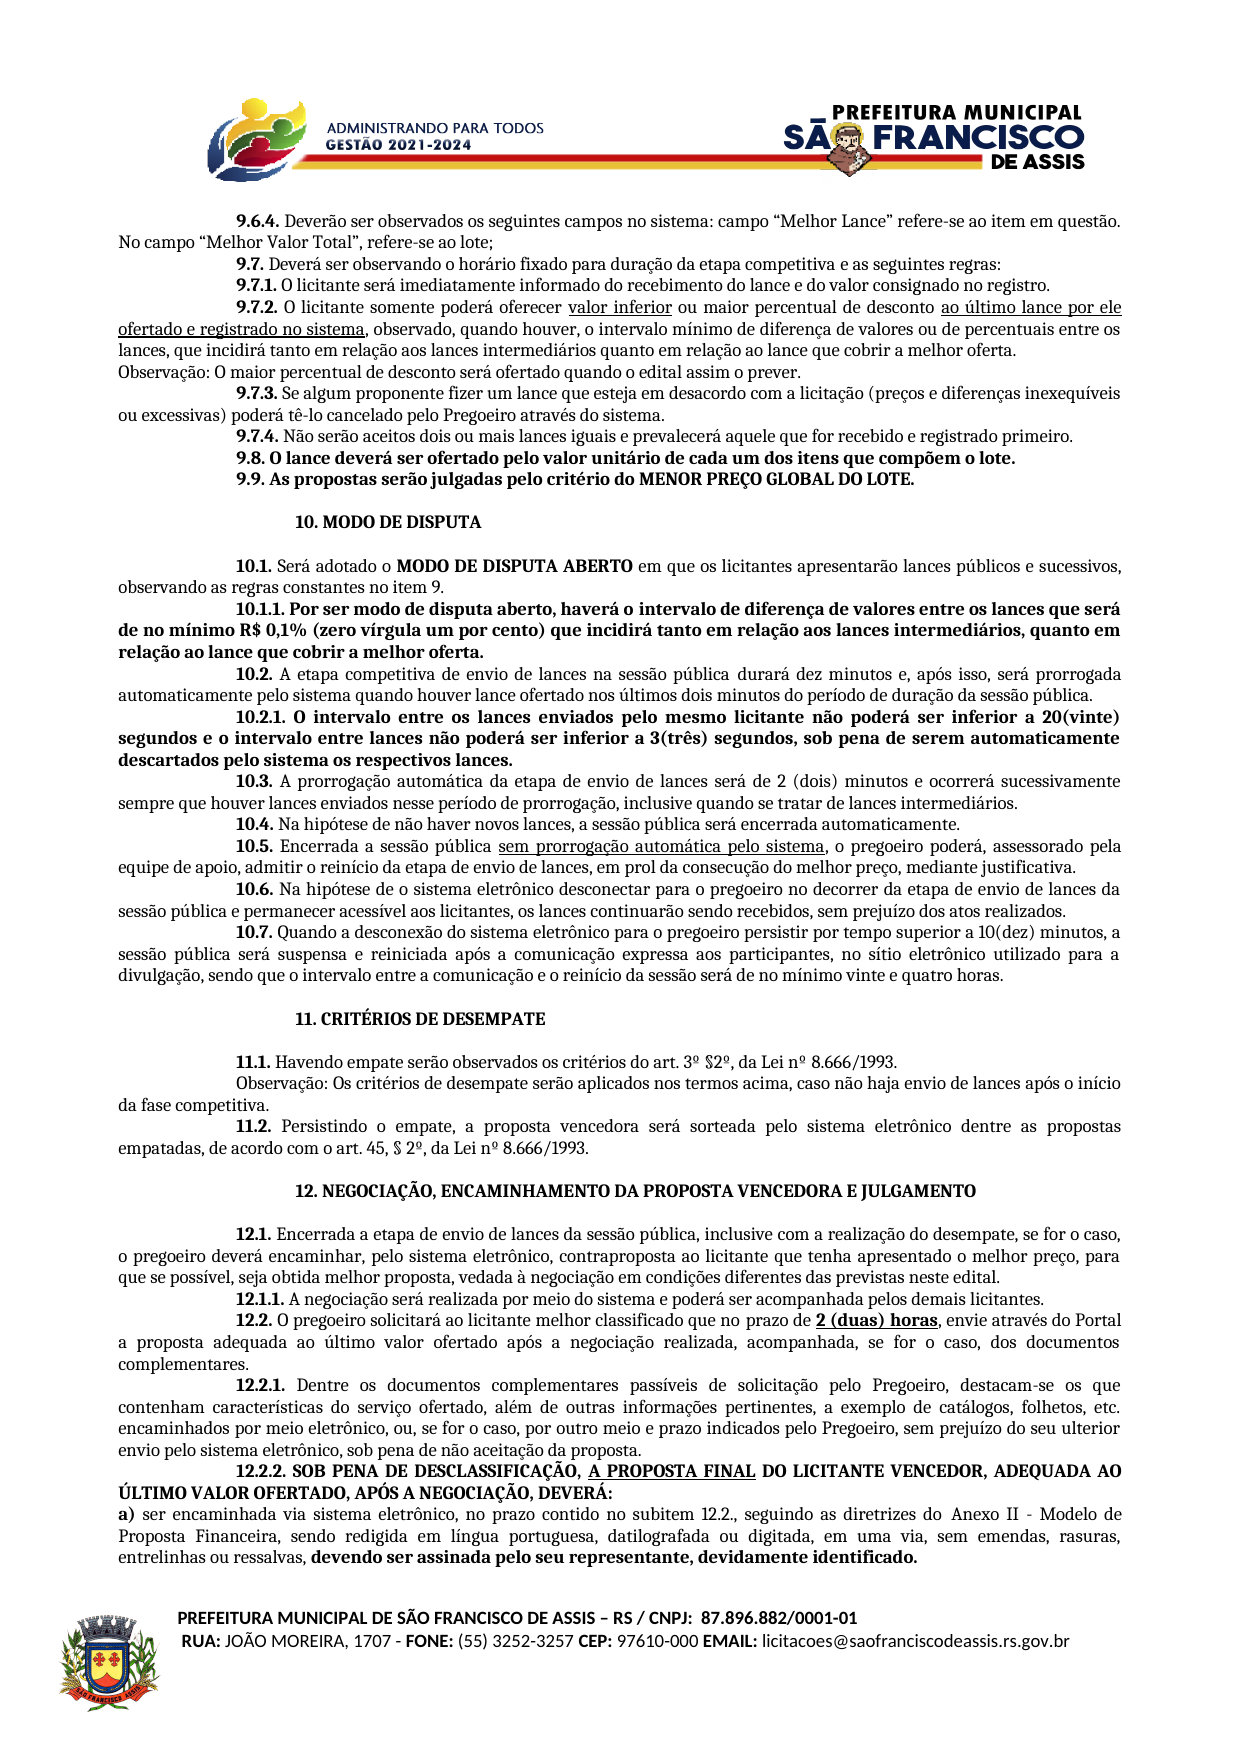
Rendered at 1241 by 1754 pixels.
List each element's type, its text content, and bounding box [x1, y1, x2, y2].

text 10.3. A prorrogação automática da etapa de envio de lances será de 2 (dois) minutos e ocorrerá sucessivamente sempre que houver lances enviados nesse período de prorrogação, inclusive quando se tratar de lances intermediários. [118, 771, 1122, 814]
text 9.7.3. Se algum proponente fizer um lance que esteja em desacordo com a licitação (preços e diferenças inexequíveis ou excessivas) poderá tê-lo cancelado pelo Pregoeiro através do sistema. [118, 383, 1122, 426]
text a) ser encaminhada via sistema eletrônico, no prazo contido no subitem 12.2., seguindo as diretrizes do Anexo II - Modelo de Proposta Financeira, sendo redigida em língua portuguesa, datilografada ou digitada, em uma via, sem emendas, rasuras, entrelinhas ou ressalvas, devendo ser assinada pelo seu representante, devidamente identificado. [118, 1504, 1122, 1569]
text 12.2.1. Dentre os documentos complementares passíveis de solicitação pelo Pregoeiro, destacam-se os que contenham características do serviço ofertado, além de outras informações pertinentes, a exemplo de catálogos, folhetos, etc. encaminhados por meio eletrônico, ou, se for o caso, por outro meio e prazo indicados pelo Pregoeiro, sem prejuízo do seu ulterior envio pelo sistema eletrônico, sob pena de não aceitação da proposta. [118, 1374, 1122, 1461]
text 10.5. Encerrada a sessão pública sem prorrogação automática pelo sistema, o pregoeiro poderá, assessorado pela equipe de apoio, admitir o reinício da etapa de envio de lances, em prol da consecução do melhor preço, mediante justificativa. [118, 836, 1122, 879]
text 12.2. O pregoeiro solicitará ao licitante melhor classificado que no prazo de 2 (duas) horas, envie através do Portal a proposta adequada ao último valor ofertado após a negociação realizada, acompanhada, se for o caso, dos documentos complementares. [118, 1310, 1122, 1374]
text 9.6.4. Deverão ser observados os seguintes campos no sistema: campo “Melhor Lance” refere-se ao item em questão. No campo “Melhor Valor Total”, refere-se ao lote; [118, 210, 1122, 253]
text 9.7.4. Não serão aceitos dois ou mais lances iguais e prevalecerá aquele que for recebido e registrado primeiro. [118, 426, 1122, 447]
text 11. CRITÉRIOS DE DESEMPATE [118, 1008, 1122, 1029]
text 12. NEGOCIAÇÃO, ENCAMINHAMENTO DA PROPOSTA VENCEDORA E JULGAMENTO [118, 1181, 1122, 1202]
text 10. MODO DE DISPUTA [118, 512, 1181, 534]
text 11.2. Persistindo o empate, a proposta vencedora será sorteada pelo sistema eletrônico dentre as propostas empatadas, de acordo com o art. 45, § 2º, da Lei nº 8.666/1993. [118, 1116, 1122, 1159]
text Observação: O maior percentual de desconto será ofertado quando o edital assim o prever. [118, 361, 1122, 383]
text 10.2. A etapa competitiva de envio de lances na sessão pública durará dez minutos e, após isso, será prorrogada automaticamente pelo sistema quando houver lance ofertado nos últimos dois minutos do período de duração da sessão pública. [118, 663, 1122, 706]
text 10.2.1. O intervalo entre os lances enviados pelo mesmo licitante não poderá ser inferior a 20(vinte) segundos e o intervalo entre lances não poderá ser inferior a 3(três) segundos, sob pena de serem automaticamente descartados pelo sistema os respectivos lances. [118, 706, 1122, 771]
text 12.1. Encerrada a etapa de envio de lances da sessão pública, inclusive com a realização do desempate, se for o caso, o pregoeiro deverá encaminhar, pelo sistema eletrônico, contraproposta ao licitante que tenha apresentado o melhor preço, para que se possível, seja obtida melhor proposta, vedada à negociação em condições diferentes das previstas neste edital. [118, 1224, 1122, 1288]
text 10.4. Na hipótese de não haver novos lances, a sessão pública será encerrada automaticamente. [118, 814, 1122, 836]
text 10.7. Quando a desconexão do sistema eletrônico para o pregoeiro persistir por tempo superior a 10(dez) minutos, a sessão pública será suspensa e reiniciada após a comunicação expressa aos participantes, no sítio eletrônico utilizado para a divulgação, sendo que o intervalo entre a comunicação e o reinício da sessão será de no mínimo vinte e quatro horas. [118, 922, 1122, 986]
text 9.7.2. O licitante somente poderá oferecer valor inferior ou maior percentual de desconto ao último lance por ele ofertado e registrado no sistema, observado, quando houver, o intervalo mínimo de diferença de valores ou de percentuais entre os lances, que incidirá tanto em relação aos lances intermediários quanto em relação ao lance que cobrir a melhor oferta. [118, 296, 1122, 361]
text 10.1. Será adotado o MODO DE DISPUTA ABERTO em que os licitantes apresentarão lances públicos e sucessivos, observando as regras constantes no item 9. [118, 555, 1122, 598]
text 12.2.2. SOB PENA DE DESCLASSIFICAÇÃO, A PROPOSTA FINAL DO LICITANTE VENCEDOR, ADEQUADA AO ÚLTIMO VALOR OFERTADO, APÓS A NEGOCIAÇÃO, DEVERÁ: [118, 1461, 1122, 1504]
text 9.7.1. O licitante será imediatamente informado do recebimento do lance e do valor consignado no registro. [118, 275, 1122, 296]
text 10.6. Na hipótese de o sistema eletrônico desconectar para o pregoeiro no decorrer da etapa de envio de lances da sessão pública e permanecer acessível aos licitantes, os lances continuarão sendo recebidos, sem prejuízo dos atos realizados. [118, 879, 1122, 922]
text 10.1.1. Por ser modo de disputa aberto, haverá o intervalo de diferença de valores entre os lances que será de no mínimo R$ 0,1% (zero vírgula um por cento) que incidirá tanto em relação aos lances intermediários, quanto em relação ao lance que cobrir a melhor oferta. [118, 598, 1122, 663]
text 12.1.1. A negociação será realizada por meio do sistema e poderá ser acompanhada pelos demais licitantes. [118, 1288, 1122, 1310]
text 11.1. Havendo empate serão observados os critérios do art. 3º §2º, da Lei nº 8.666/1993. [118, 1051, 1122, 1073]
text Observação: Os critérios de desempate serão aplicados nos termos acima, caso não haja envio de lances após o início da fase competitiva. [118, 1073, 1122, 1116]
text 9.8. O lance deverá ser ofertado pelo valor unitário de cada um dos itens que compõem o lote. [118, 447, 1122, 469]
text 9.7. Deverá ser observando o horário fixado para duração da etapa competitiva e as seguintes regras: [118, 253, 1122, 275]
text 9.9. As propostas serão julgadas pelo critério do MENOR PREÇO GLOBAL DO LOTE. [118, 469, 1122, 491]
